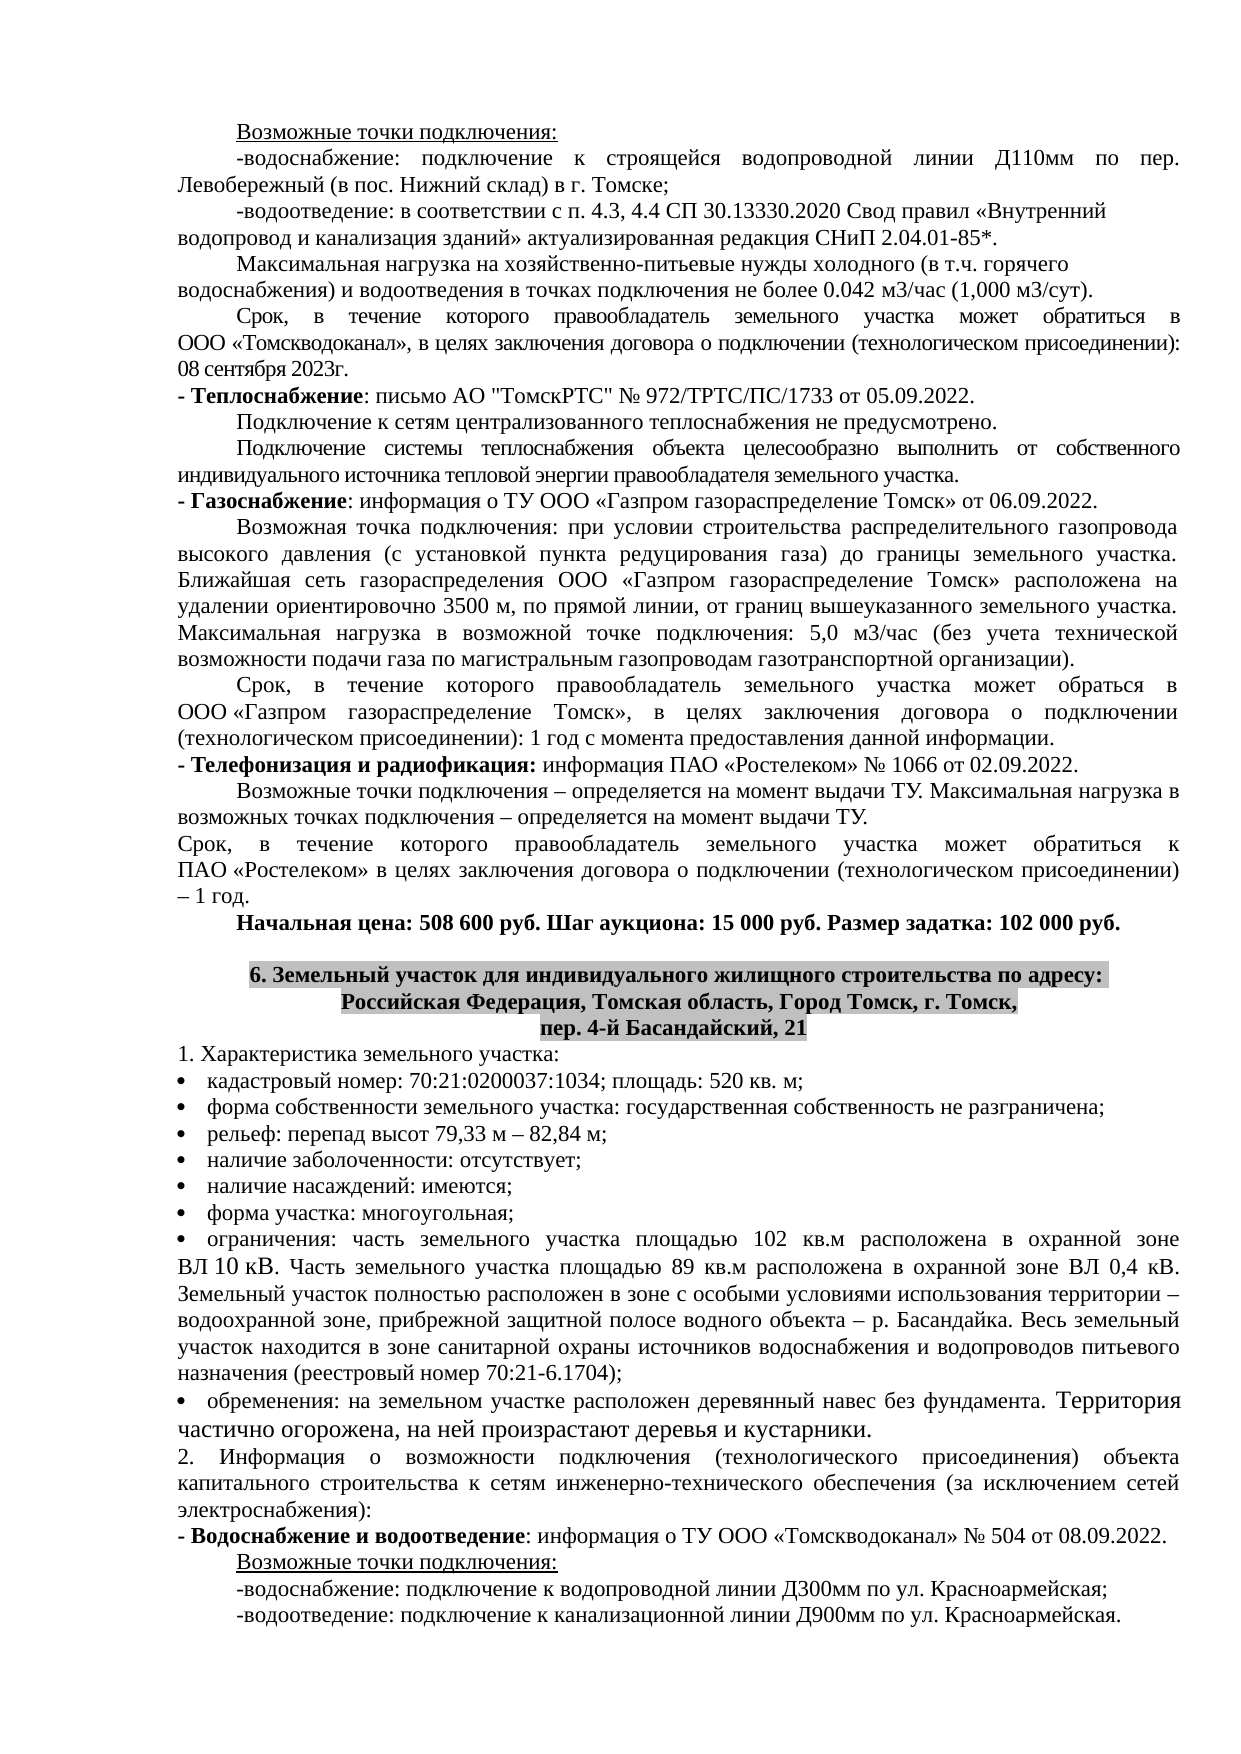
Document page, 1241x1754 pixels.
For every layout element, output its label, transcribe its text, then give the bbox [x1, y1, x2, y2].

list наличие насаждений: имеются; [177, 1172, 1181, 1199]
text Срок, в течение которого правообладатель земельного участка может обратиться в ООО «Томскводоканал», в целях заключения договора о подключении (технологическом присоединении): 08 сентября 2023г. [177, 303, 1181, 382]
text пер. 4-й Басандайский, 21 [177, 1014, 1181, 1041]
text -водоотведение: в соответствии с п. 4.3, 4.4 СП 30.13330.2020 Свод правил «Внутренний водопровод и канализация зданий» актуализированная редакция СНиП 2.04.01-85*. [177, 197, 1181, 250]
text Российская Федерация, Томская область, Город Томск, г. Томск, [177, 988, 1181, 1014]
list форма собственности земельного участка: государственная собственность не разграничена; [177, 1093, 1181, 1119]
list форма участка: многоугольная; [177, 1199, 1181, 1225]
text - Телефонизация и радиофикация: информация ПАО «Ростелеком» № 1066 от 02.09.2022. [177, 751, 1181, 777]
text - Газоснабжение: информация о ТУ ООО «Газпром газораспределение Томск» от 06.09.2022. [177, 487, 1181, 513]
text Подключение к сетям централизованного теплоснабжения не предусмотрено. [177, 408, 1181, 434]
text Возможная точка подключения: при условии строительства распределительного газопровода высокого давления (с установкой пункта редуцирования газа) до границы земельного участка. Ближайшая сеть газораспределения ООО «Газпром газораспределение Томск» расположена на удалении ориентировочно 3500 м, по прямой линии, от границ вышеуказанного земельного участка. Максимальная нагрузка в возможной точке подключения: 5,0 м3/час (без учета технической возможности подачи газа по магистральным газопроводам газотранспортной организации). [177, 513, 1179, 672]
text Возможные точки подключения: [177, 118, 1181, 144]
text Срок, в течение которого правообладатель земельного участка может обраться в ООО «Газпром газораспределение Томск», в целях заключения договора о подключении (технологическом присоединении): 1 год с момента предоставления данной информации. [177, 672, 1179, 751]
text Начальная цена: 508 600 руб. Шаг аукциона: 15 000 руб. Размер задатка: 102 000 руб. [177, 909, 1181, 935]
text 2. Информация о возможности подключения (технологического присоединения) объекта капитального строительства к сетям инженерно-технического обеспечения (за исключением сетей электроснабжения): [177, 1443, 1181, 1522]
text Срок, в течение которого правообладатель земельного участка может обратиться к ПАО «Ростелеком» в целях заключения договора о подключении (технологическом присоединении) – 1 год. [177, 830, 1181, 909]
text -водоснабжение: подключение к водопроводной линии Д300мм по ул. Красноармейская; [177, 1575, 1181, 1601]
text - Теплоснабжение: письмо АО "ТомскРТС" № 972/ТРТС/ПС/1733 от 05.09.2022. [177, 382, 1181, 408]
text Возможные точки подключения: [177, 1548, 1181, 1575]
text - Водоснабжение и водоотведение: информация о ТУ ООО «Томскводоканал» № 504 от 08.09.2022. [177, 1522, 1181, 1548]
list кадастровый номер: 70:21:0200037:1034; площадь: 520 кв. м; [177, 1067, 1181, 1093]
list обременения: на земельном участке расположен деревянный навес без фундамента. Территория частично огорожена, на ней произрастают деревья и кустарники. [177, 1386, 1181, 1443]
text Возможные точки подключения – определяется на момент выдачи ТУ. Максимальная нагрузка в возможных точках подключения – определяется на момент выдачи ТУ. [177, 777, 1181, 830]
text Подключение системы теплоснабжения объекта целесообразно выполнить от собственного индивидуального источника тепловой энергии правообладателя земельного участка. [177, 434, 1181, 487]
list наличие заболоченности: отсутствует; [177, 1146, 1181, 1172]
text -водоотведение: подключение к канализационной линии Д900мм по ул. Красноармейская. [177, 1601, 1181, 1627]
text 6. Земельный участок для индивидуального жилищного строительства по адресу: [177, 961, 1181, 988]
list рельеф: перепад высот 79,33 м – 82,84 м; [177, 1119, 1181, 1146]
text -водоснабжение: подключение к строящейся водопроводной линии Д110мм по пер. Левобережный (в пос. Нижний склад) в г. Томске; [177, 144, 1181, 197]
text 1. Характеристика земельного участка: [177, 1041, 1181, 1067]
list ограничения: часть земельного участка площадью 102 кв.м расположена в охранной зоне ВЛ 10 кВ. Часть земельного участка площадью 89 кв.м расположена в охранной зоне ВЛ 0,4 кВ. Земельный участок полностью расположен в зоне с особыми условиями использования территории – водоохранной зоне, прибрежной защитной полосе водного объекта – р. Басандайка. Весь земельный участок находится в зоне санитарной охраны источников водоснабжения и водопроводов питьевого назначения (реестровый номер 70:21-6.1704); [177, 1225, 1181, 1386]
text Максимальная нагрузка на хозяйственно-питьевые нужды холодного (в т.ч. горячего водоснабжения) и водоотведения в точках подключения не более 0.042 м3/час (1,000 м3/сут). [177, 250, 1181, 303]
